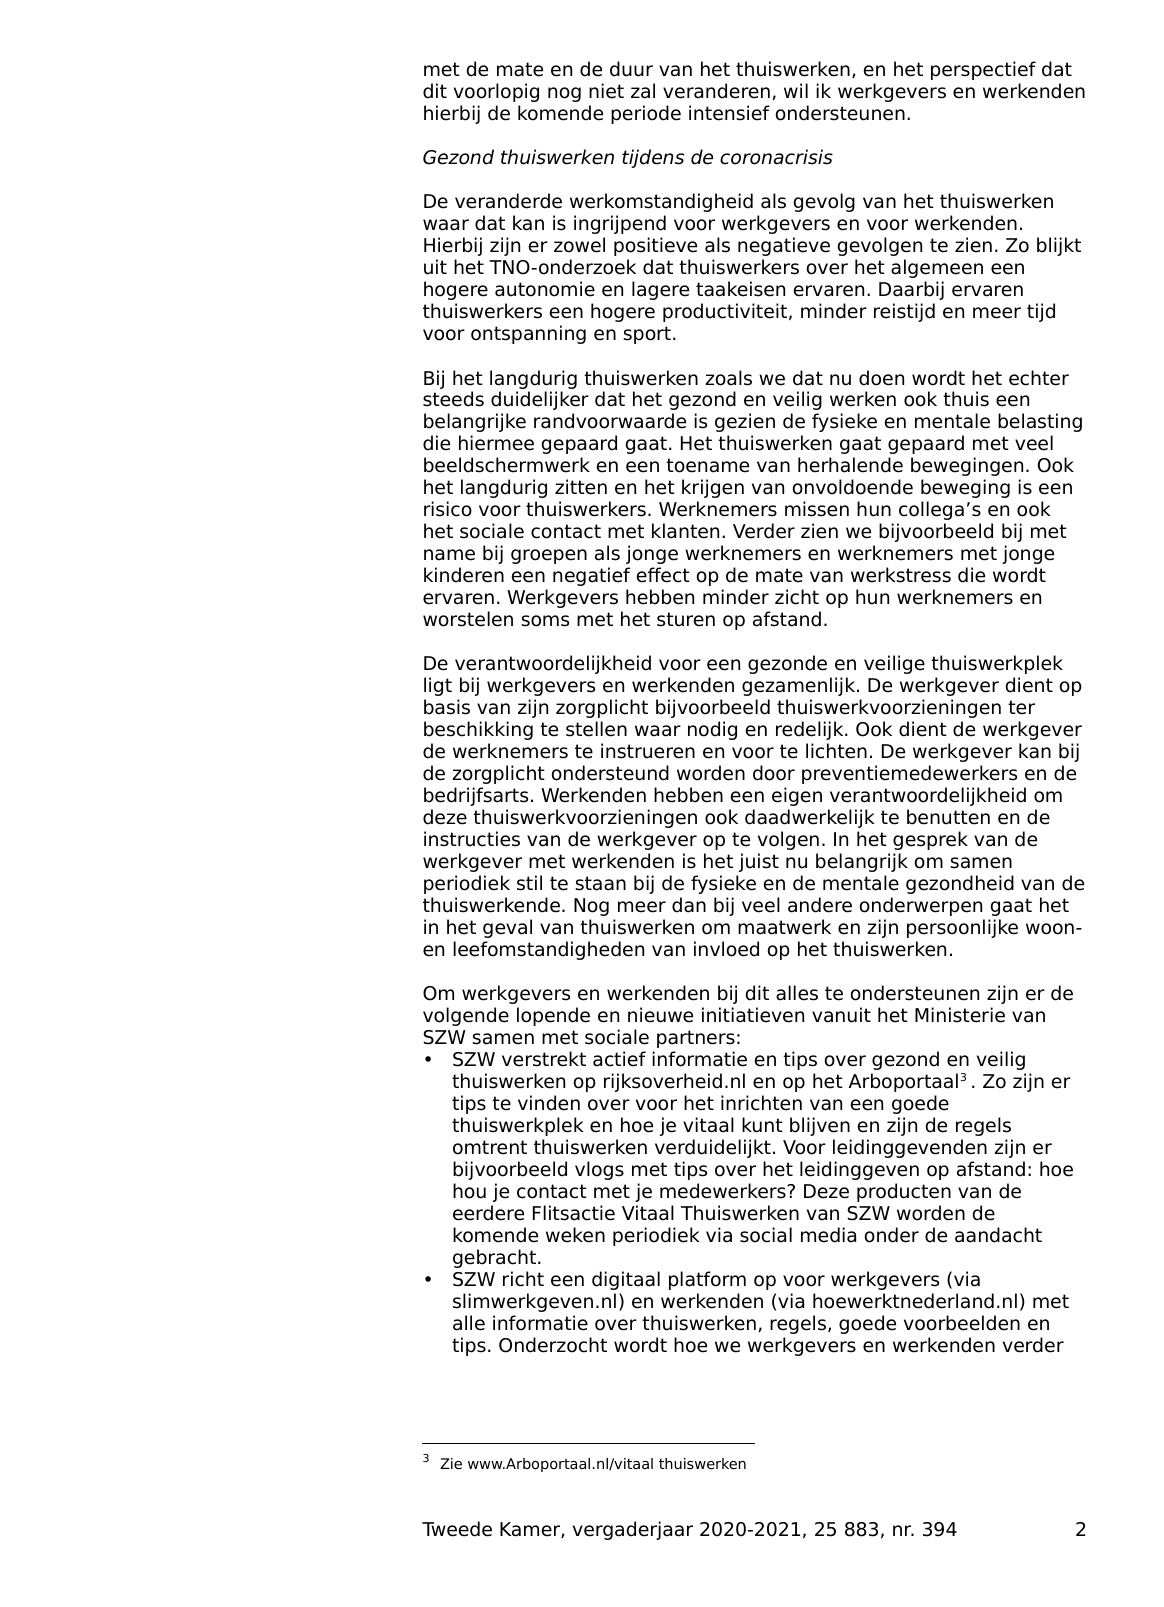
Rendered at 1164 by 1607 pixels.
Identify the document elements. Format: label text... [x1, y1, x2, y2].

text • SZW verstrekt actief informatie en tips over gezond en veilig thuiswerken op rijksoverheid.nl en op het Arboportaal. Zo zijn er tips te vinden over voor het inrichten van een goede thuiswerkplek en hoe je vitaal kunt blijven en zijn de regels omtrent thuiswerken verduidelijkt. Voor leidinggevenden zijn er bijvoorbeeld vlogs met tips over het leidinggeven op afstand: hoe hou je contact met je medewerkers? Deze producten van de eerdere Flitsactie Vitaal Thuiswerken van SZW worden de komende weken periodiek via social media onder de aandacht gebracht. [422, 1049, 1087, 1269]
text Om werkgevers en werkenden bij dit alles te ondersteunen zijn er de volgende lopende en nieuwe initiatieven vanuit het Ministerie van SZW samen met sociale partners: [422, 983, 1087, 1049]
text met de mate en de duur van het thuiswerken, en het perspectief dat dit voorlopig nog niet zal veranderen, wil ik werkgevers en werkenden hierbij de komende periode intensief ondersteunen. [422, 59, 1087, 125]
text • SZW richt een digitaal platform op voor werkgevers (via slimwerkgeven.nl) en werkenden (via hoewerktnederland.nl) met alle informatie over thuiswerken, regels, goede voorbeelden en tips. Onderzocht wordt hoe we werkgevers en werkenden verder [422, 1269, 1087, 1357]
text De veranderde werkomstandigheid als gevolg van het thuiswerken waar dat kan is ingrijpend voor werkgevers en voor werkenden. Hierbij zijn er zowel positieve als negatieve gevolgen te zien. Zo blijkt uit het TNO-onderzoek dat thuiswerkers over het algemeen een hogere autonomie en lagere taakeisen ervaren. Daarbij ervaren thuiswerkers een hogere productiviteit, minder reistijd en meer tijd voor ontspanning en sport. [422, 191, 1087, 345]
text Zie www.Arboportaal.nl/vitaal thuiswerken [422, 1452, 1087, 1474]
text De verantwoordelijkheid voor een gezonde en veilige thuiswerkplek ligt bij werkgevers en werkenden gezamenlijk. De werkgever dient op basis van zijn zorgplicht bijvoorbeeld thuiswerkvoorzieningen ter beschikking te stellen waar nodig en redelijk. Ook dient de werkgever de werknemers te instrueren en voor te lichten. De werkgever kan bij de zorgplicht ondersteund worden door preventiemedewerkers en de bedrijfsarts. Werkenden hebben een eigen verantwoordelijkheid om deze thuiswerkvoorzieningen ook daadwerkelijk te benutten en de instructies van de werkgever op te volgen. In het gesprek van de werkgever met werkenden is het juist nu belangrijk om samen periodiek stil te staan bij de fysieke en de mentale gezondheid van de thuiswerkende. Nog meer dan bij veel andere onderwerpen gaat het in het geval van thuiswerken om maatwerk en zijn persoonlijke woon- en leefomstandigheden van invloed op het thuiswerken. [422, 653, 1087, 961]
subtitle Gezond thuiswerken tijdens de coronacrisis [422, 147, 1087, 169]
text Bij het langdurig thuiswerken zoals we dat nu doen wordt het echter steeds duidelijker dat het gezond en veilig werken ook thuis een belangrijke randvoorwaarde is gezien de fysieke en mentale belasting die hiermee gepaard gaat. Het thuiswerken gaat gepaard met veel beeldschermwerk en een toename van herhalende bewegingen. Ook het langdurig zitten en het krijgen van onvoldoende beweging is een risico voor thuiswerkers. Werknemers missen hun collega’s en ook het sociale contact met klanten. Verder zien we bijvoorbeeld bij met name bij groepen als jonge werknemers en werknemers met jonge kinderen een negatief effect op de mate van werkstress die wordt ervaren. Werkgevers hebben minder zicht op hun werknemers en worstelen soms met het sturen op afstand. [422, 367, 1087, 631]
